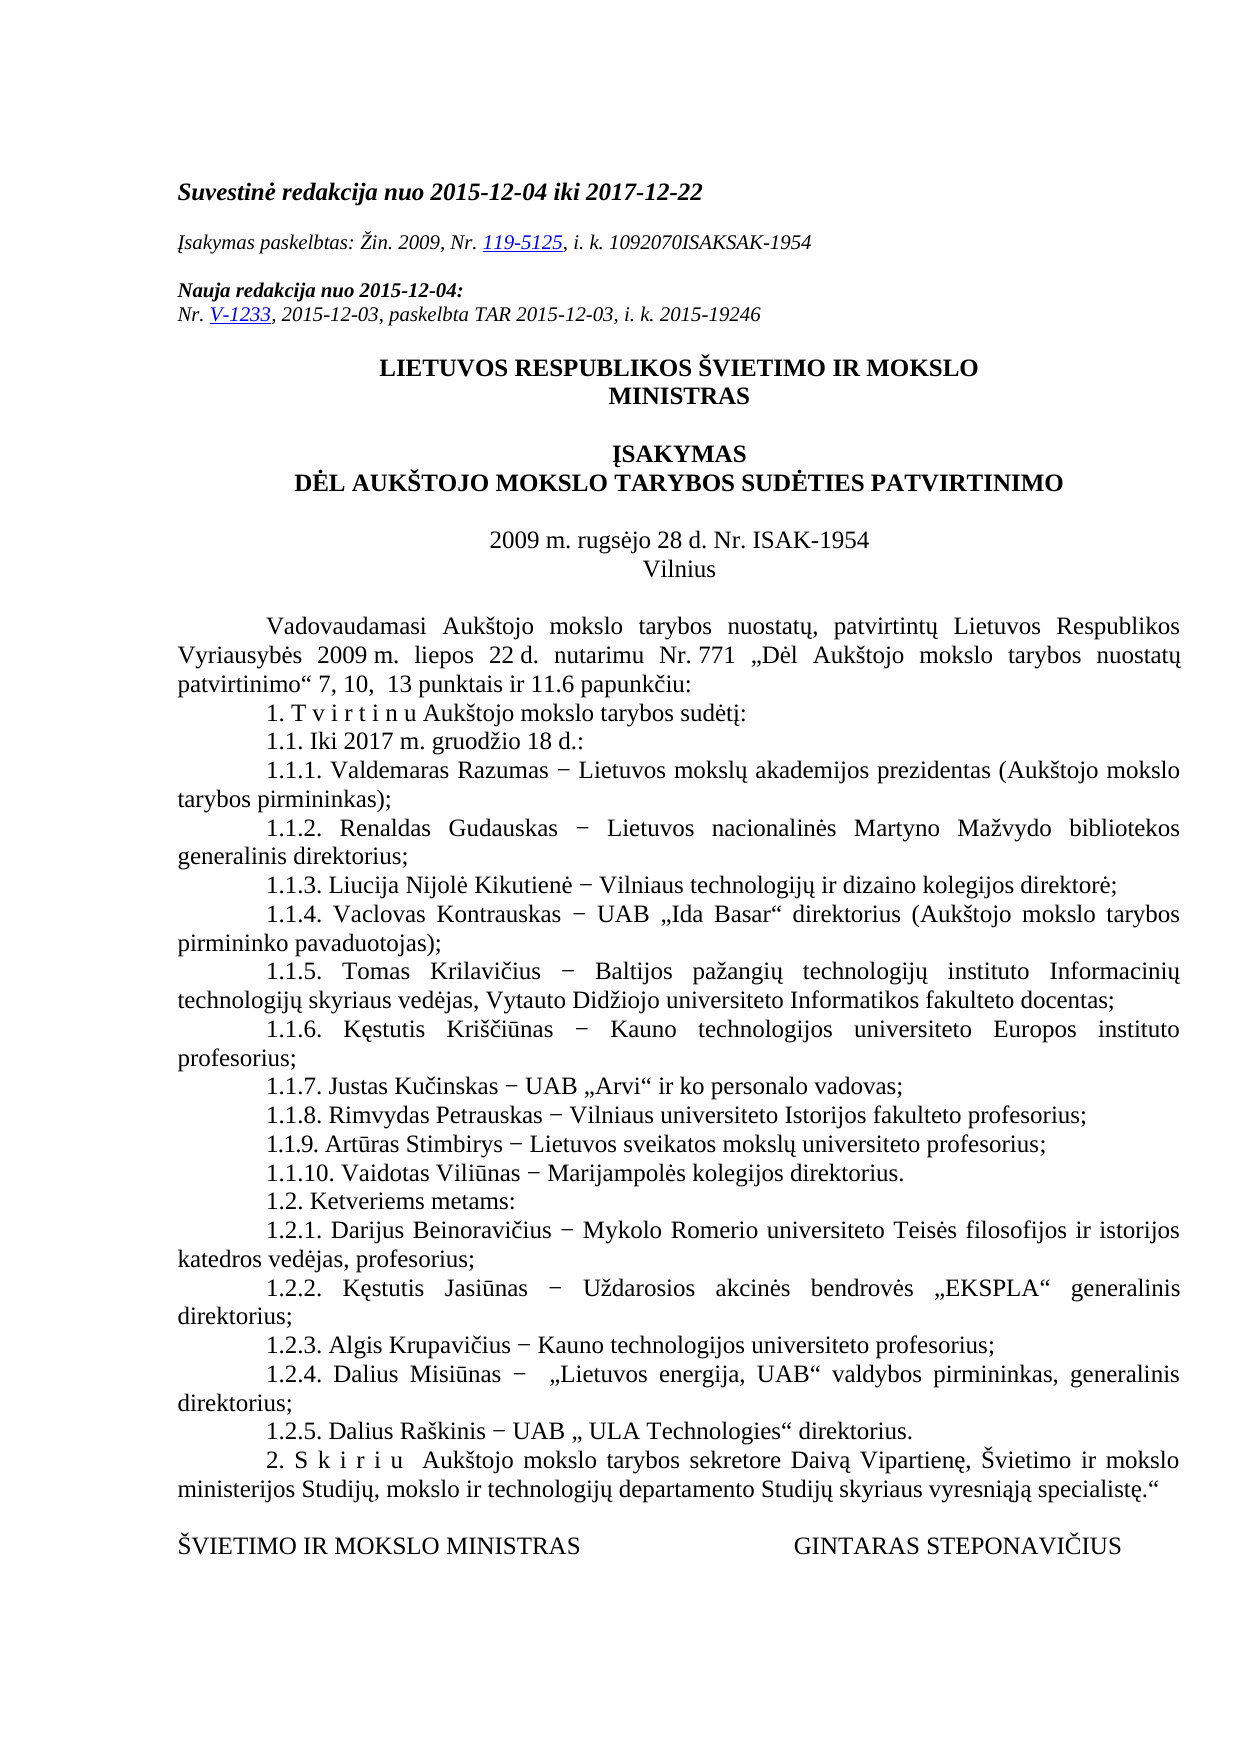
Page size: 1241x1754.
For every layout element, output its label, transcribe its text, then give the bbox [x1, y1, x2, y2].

text 1.1.7. Justas Kučinskas − UAB „Arvi“ ir ko personalo vadovas; [177, 1071, 1181, 1100]
text DĖL AUKŠTOJO MOKSLO TARYBOS SUDĖTIES PATVIRTINIMO [177, 468, 1181, 496]
text 1.1.9. Artūras Stimbirys − Lietuvos sveikatos mokslų universiteto profesorius; [177, 1129, 1181, 1158]
text 1.2.2. Kęstutis Jasiūnas − Uždarosios akcinės bendrovės „EKSPLA“ generalinis direktorius; [177, 1273, 1181, 1330]
text Suvestinė redakcija nuo 2015-12-04 iki 2017-12-22 [177, 177, 1181, 206]
text 1.1.2. Renaldas Gudauskas − Lietuvos nacionalinės Martyno Mažvydo bibliotekos generalinis direktorius; [177, 813, 1181, 870]
text 1.1.4. Vaclovas Kontrauskas − UAB „Ida Basar“ direktorius (Aukštojo mokslo tarybos pirmininko pavaduotojas); [177, 899, 1181, 956]
text Nr. V-1233, 2015-12-03, paskelbta TAR 2015-12-03, i. k. 2015-19246 [177, 302, 1181, 326]
text 2. S k i r i u Aukštojo mokslo tarybos sekretore Daivą Vipartienę, Švietimo ir mokslo ministerijos Studijų, mokslo ir technologijų departamento Studijų skyriaus vyresniąją specialistę.“ [177, 1445, 1181, 1503]
text LIETUVOS RESPUBLIKOS ŠVIETIMO IR MOKSLO [177, 353, 1181, 381]
text 1.1. Iki 2017 m. gruodžio 18 d.: [177, 726, 1181, 755]
text Vilnius [177, 554, 1181, 583]
text 1.1.8. Rimvydas Petrauskas − Vilniaus universiteto Istorijos fakulteto profesorius; [177, 1100, 1181, 1129]
text Įsakymas paskelbtas: Žin. 2009, Nr. 119-5125, i. k. 1092070ISAKSAK-1954 [177, 230, 1181, 254]
text 1.1.1. Valdemaras Razumas − Lietuvos mokslų akademijos prezidentas (Aukštojo mokslo tarybos pirmininkas); [177, 755, 1181, 813]
text 1.2.3. Algis Krupavičius − Kauno technologijos universiteto profesorius; [177, 1330, 1181, 1359]
text 1.1.10. Vaidotas Viliūnas − Marijampolės kolegijos direktorius. [177, 1158, 1181, 1186]
text 1. T v i r t i n u Aukštojo mokslo tarybos sudėtį: [177, 698, 1181, 726]
text Nauja redakcija nuo 2015-12-04: [177, 278, 1181, 302]
text 2009 m. rugsėjo 28 d. Nr. ISAK-1954 [177, 525, 1181, 554]
text Švietimo ir mokslo ministras Gintaras Steponavičius [177, 1531, 1181, 1560]
text 1.1.3. Liucija Nijolė Kikutienė − Vilniaus technologijų ir dizaino kolegijos direktorė; [177, 870, 1181, 899]
text 1.1.5. Tomas Krilavičius − Baltijos pažangių technologijų instituto Informacinių technologijų skyriaus vedėjas, Vytauto Didžiojo universiteto Informatikos fakulteto docentas; [177, 956, 1181, 1014]
text 1.2.4. Dalius Misiūnas − „Lietuvos energija, UAB“ valdybos pirmininkas, generalinis direktorius; [177, 1359, 1181, 1416]
text 1.1.6. Kęstutis Kriščiūnas − Kauno technologijos universiteto Europos instituto profesorius; [177, 1014, 1181, 1071]
text Vadovaudamasi Aukštojo mokslo tarybos nuostatų, patvirtintų Lietuvos Respublikos Vyriausybės 2009 m. liepos 22 d. nutarimu Nr. 771 „Dėl Aukštojo mokslo tarybos nuostatų patvirtinimo“ 7, 10, 13 punktais ir 11.6 papunkčiu: [177, 611, 1181, 698]
text 1.2.5. Dalius Raškinis − UAB „ ULA Technologies“ direktorius. [177, 1416, 1181, 1445]
text MINISTRAS [177, 381, 1181, 410]
text ĮSAKYMAS [177, 439, 1181, 468]
text 1.2. Ketveriems metams: [177, 1186, 1181, 1215]
text 1.2.1. Darijus Beinoravičius − Mykolo Romerio universiteto Teisės filosofijos ir istorijos katedros vedėjas, profesorius; [177, 1215, 1181, 1273]
